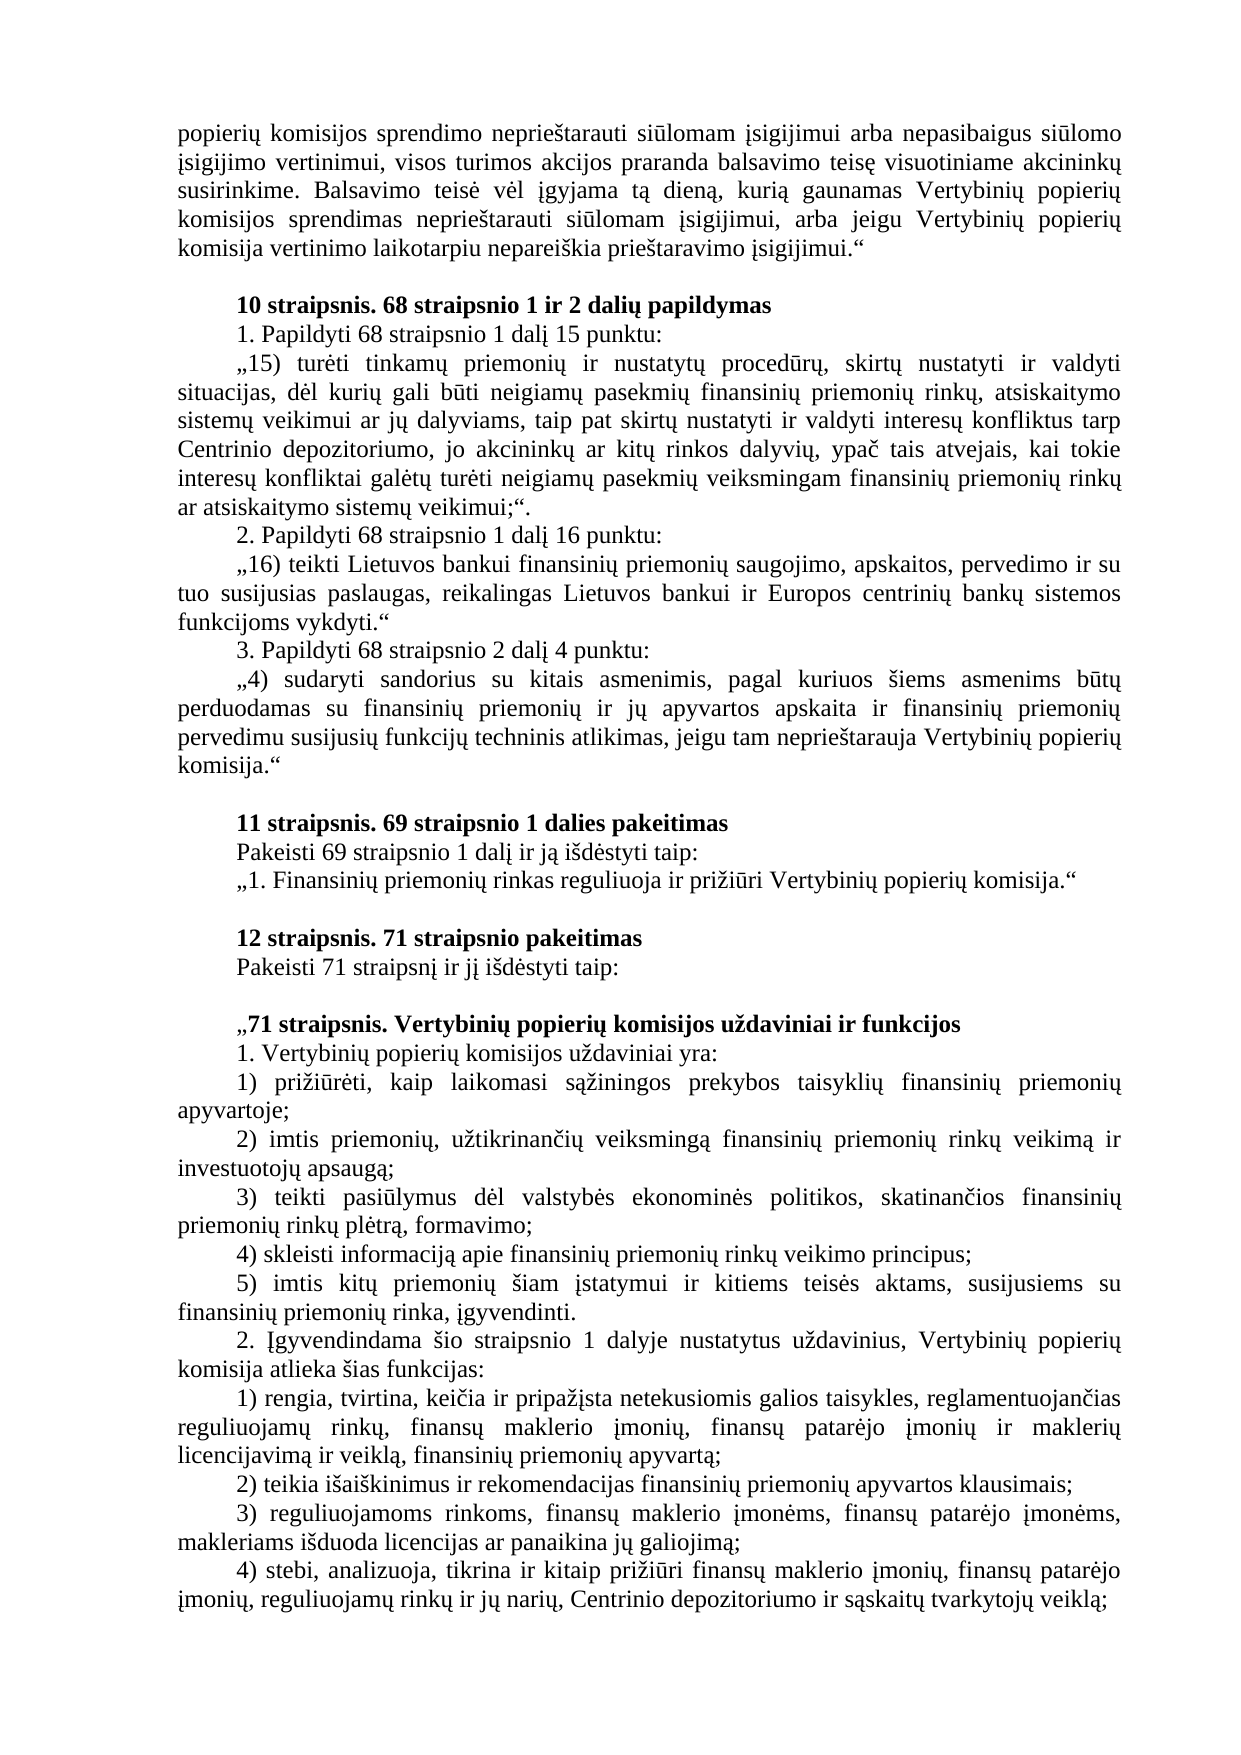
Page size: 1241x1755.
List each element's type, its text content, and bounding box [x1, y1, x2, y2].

text 2. Įgyvendindama šio straipsnio 1 dalyje nustatytus uždavinius, Vertybinių popierių komisija atlieka šias funkcijas: [177, 1326, 1122, 1383]
text 1. Papildyti 68 straipsnio 1 dalį 15 punktu: [177, 319, 1122, 348]
text Pakeisti 71 straipsnį ir jį išdėstyti taip: [177, 952, 1122, 981]
text „15) turėti tinkamų priemonių ir nustatytų procedūrų, skirtų nustatyti ir valdyti situacijas, dėl kurių gali būti neigiamų pasekmių finansinių priemonių rinkų, atsiskaitymo sistemų veikimui ar jų dalyviams, taip pat skirtų nustatyti ir valdyti interesų konfliktus tarp Centrinio depozitoriumo, jo akcininkų ar kitų rinkos dalyvių, ypač tais atvejais, kai tokie interesų konfliktai galėtų turėti neigiamų pasekmių veiksmingam finansinių priemonių rinkų ar atsiskaitymo sistemų veikimui;“. [177, 348, 1122, 521]
text 1) prižiūrėti, kaip laikomasi sąžiningos prekybos taisyklių finansinių priemonių apyvartoje; [177, 1067, 1122, 1124]
text „4) sudaryti sandorius su kitais asmenimis, pagal kuriuos šiems asmenims būtų perduodamas su finansinių priemonių ir jų apyvartos apskaita ir finansinių priemonių pervedimu susijusių funkcijų techninis atlikimas, jeigu tam neprieštarauja Vertybinių popierių komisija.“ [177, 664, 1122, 779]
text 4) skleisti informaciją apie finansinių priemonių rinkų veikimo principus; [177, 1239, 1122, 1268]
text 2. Papildyti 68 straipsnio 1 dalį 16 punktu: [177, 521, 1122, 549]
text 1. Vertybinių popierių komisijos uždaviniai yra: [177, 1038, 1122, 1067]
text 1) rengia, tvirtina, keičia ir pripažįsta netekusiomis galios taisykles, reglamentuojančias reguliuojamų rinkų, finansų maklerio įmonių, finansų patarėjo įmonių ir maklerių licencijavimą ir veiklą, finansinių priemonių apyvartą; [177, 1383, 1122, 1469]
text „1. Finansinių priemonių rinkas reguliuoja ir prižiūri Vertybinių popierių komisija.“ [177, 866, 1122, 894]
text 11 straipsnis. 69 straipsnio 1 dalies pakeitimas [177, 808, 1122, 837]
text 12 straipsnis. 71 straipsnio pakeitimas [177, 923, 1122, 952]
text 3. Papildyti 68 straipsnio 2 dalį 4 punktu: [177, 636, 1122, 664]
text „71 straipsnis. Vertybinių popierių komisijos uždaviniai ir funkcijos [177, 1009, 1122, 1038]
text 3) teikti pasiūlymus dėl valstybės ekonominės politikos, skatinančios finansinių priemonių rinkų plėtrą, formavimo; [177, 1182, 1122, 1239]
text 2) imtis priemonių, užtikrinančių veiksmingą finansinių priemonių rinkų veikimą ir investuotojų apsaugą; [177, 1124, 1122, 1182]
text 4) stebi, analizuoja, tikrina ir kitaip prižiūri finansų maklerio įmonių, finansų patarėjo įmonių, reguliuojamų rinkų ir jų narių, Centrinio depozitoriumo ir sąskaitų tvarkytojų veiklą; [177, 1556, 1122, 1613]
text 5) imtis kitų priemonių šiam įstatymui ir kitiems teisės aktams, susijusiems su finansinių priemonių rinka, įgyvendinti. [177, 1268, 1122, 1326]
text „16) teikti Lietuvos bankui finansinių priemonių saugojimo, apskaitos, pervedimo ir su tuo susijusias paslaugas, reikalingas Lietuvos bankui ir Europos centrinių bankų sistemos funkcijoms vykdyti.“ [177, 549, 1122, 636]
text 10 straipsnis. 68 straipsnio 1 ir 2 dalių papildymas [177, 291, 1122, 319]
text 3) reguliuojamoms rinkoms, finansų maklerio įmonėms, finansų patarėjo įmonėms, makleriams išduoda licencijas ar panaikina jų galiojimą; [177, 1498, 1122, 1556]
text 2) teikia išaiškinimus ir rekomendacijas finansinių priemonių apyvartos klausimais; [177, 1469, 1122, 1498]
text popierių komisijos sprendimo neprieštarauti siūlomam įsigijimui arba nepasibaigus siūlomo įsigijimo vertinimui, visos turimos akcijos praranda balsavimo teisę visuotiniame akcininkų susirinkime. Balsavimo teisė vėl įgyjama tą dieną, kurią gaunamas Vertybinių popierių komisijos sprendimas neprieštarauti siūlomam įsigijimui, arba jeigu Vertybinių popierių komisija vertinimo laikotarpiu nepareiškia prieštaravimo įsigijimui.“ [177, 118, 1122, 262]
text Pakeisti 69 straipsnio 1 dalį ir ją išdėstyti taip: [177, 837, 1122, 866]
